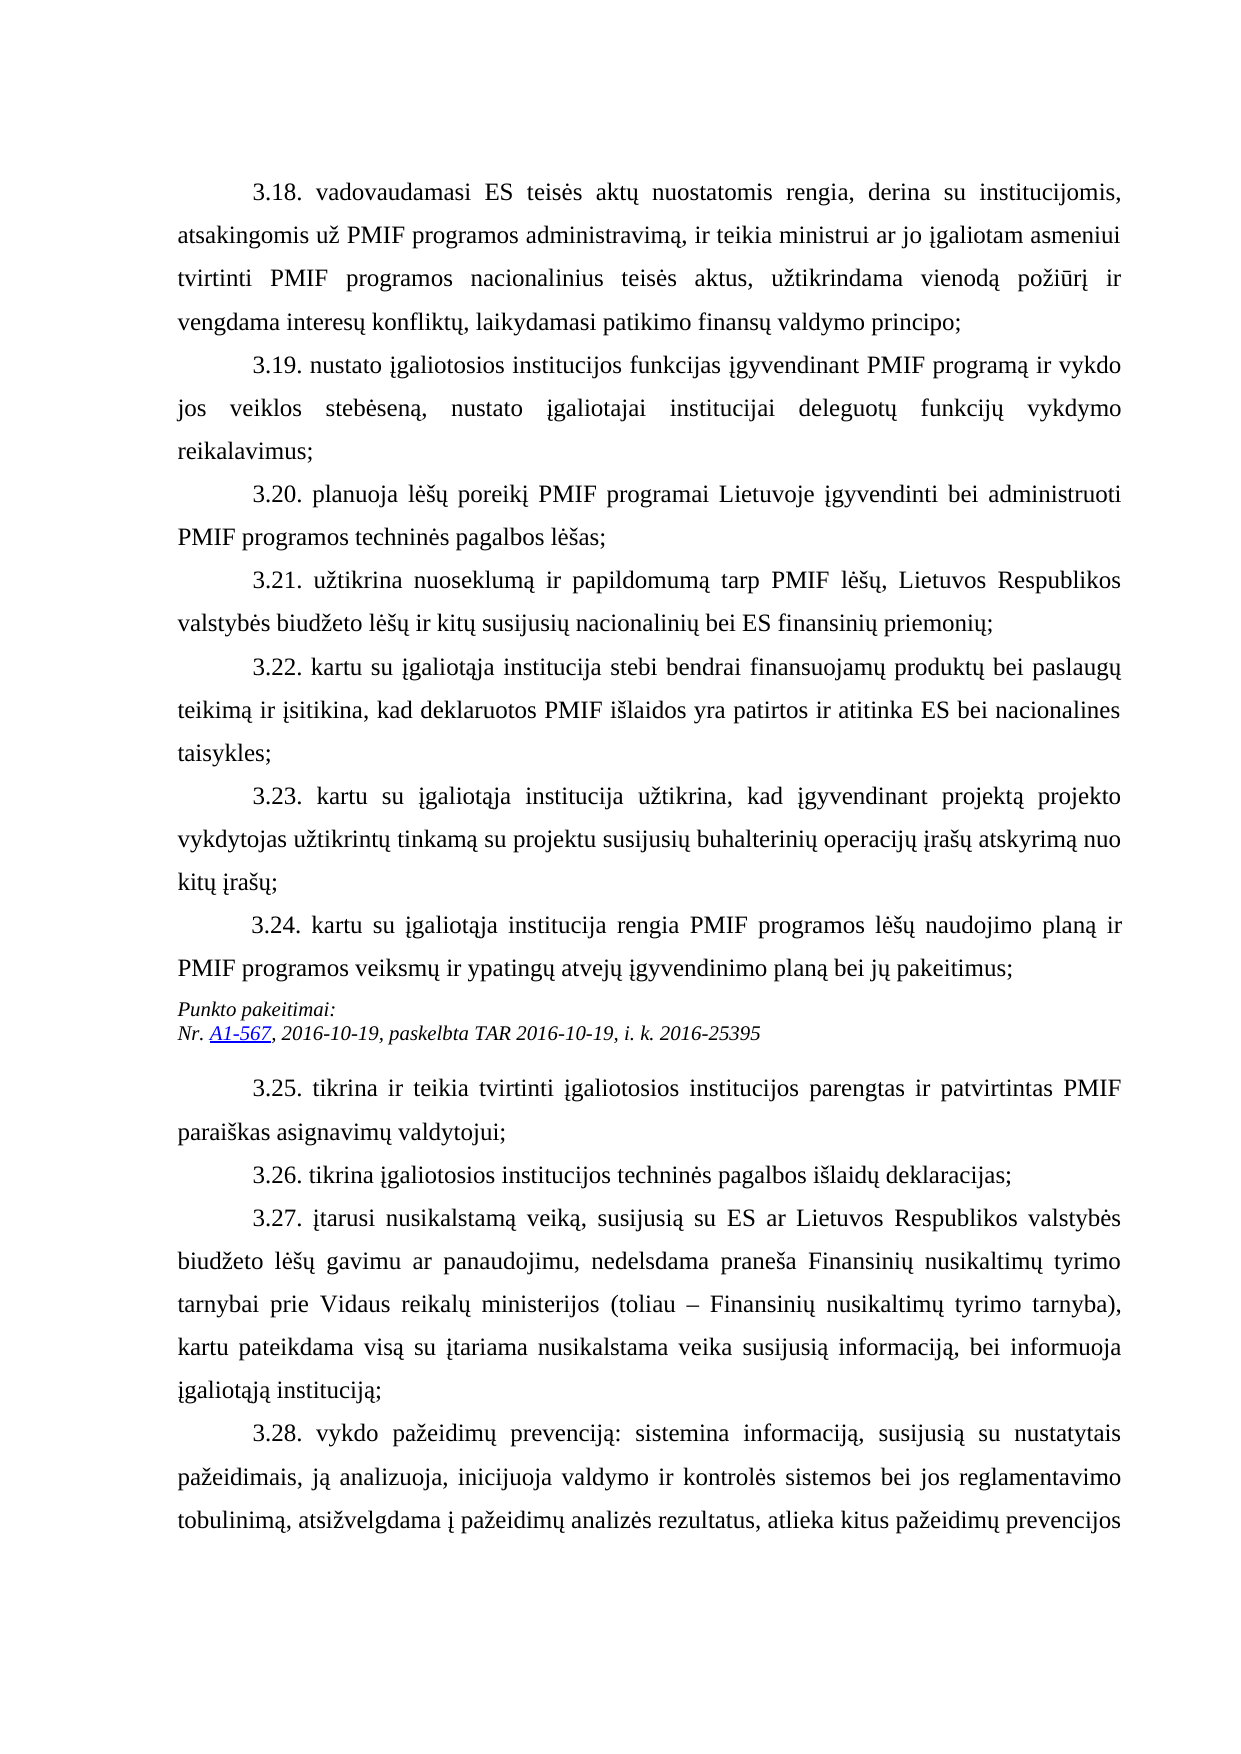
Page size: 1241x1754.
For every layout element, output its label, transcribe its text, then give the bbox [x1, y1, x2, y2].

text 3.20. planuoja lėšų poreikį PMIF programai Lietuvoje įgyvendinti bei administruoti PMIF programos techninės pagalbos lėšas; [177, 479, 1122, 551]
text Punkto pakeitimai: [177, 997, 1122, 1021]
text 3.23. kartu su įgaliotąja institucija užtikrina, kad įgyvendinant projektą projekto vykdytojas užtikrintų tinkamą su projektu susijusių buhalterinių operacijų įrašų atskyrimą nuo kitų įrašų; [177, 781, 1122, 896]
text 3.18. vadovaudamasi ES teisės aktų nuostatomis rengia, derina su institucijomis, atsakingomis už PMIF programos administravimą, ir teikia ministrui ar jo įgaliotam asmeniui tvirtinti PMIF programos nacionalinius teisės aktus, užtikrindama vienodą požiūrį ir vengdama interesų konfliktų, laikydamasi patikimo finansų valdymo principo; [177, 177, 1122, 335]
text 3.26. tikrina įgaliotosios institucijos techninės pagalbos išlaidų deklaracijas; [177, 1160, 1122, 1188]
text 3.28. vykdo pažeidimų prevenciją: sistemina informaciją, susijusią su nustatytais pažeidimais, ją analizuoja, inicijuoja valdymo ir kontrolės sistemos bei jos reglamentavimo tobulinimą, atsižvelgdama į pažeidimų analizės rezultatus, atlieka kitus pažeidimų prevencijos [177, 1418, 1122, 1533]
text 3.25. tikrina ir teikia tvirtinti įgaliotosios institucijos parengtas ir patvirtintas PMIF paraiškas asignavimų valdytojui; [177, 1073, 1122, 1145]
text 3.19. nustato įgaliotosios institucijos funkcijas įgyvendinant PMIF programą ir vykdo jos veiklos stebėseną, nustato įgaliotajai institucijai deleguotų funkcijų vykdymo reikalavimus; [177, 350, 1122, 465]
text 3.27. įtarusi nusikalstamą veiką, susijusią su ES ar Lietuvos Respublikos valstybės biudžeto lėšų gavimu ar panaudojimu, nedelsdama praneša Finansinių nusikaltimų tyrimo tarnybai prie Vidaus reikalų ministerijos (toliau – Finansinių nusikaltimų tyrimo tarnyba), kartu pateikdama visą su įtariama nusikalstama veika susijusią informaciją, bei informuoja įgaliotąją instituciją; [177, 1203, 1122, 1404]
text 3.22. kartu su įgaliotąja institucija stebi bendrai finansuojamų produktų bei paslaugų teikimą ir įsitikina, kad deklaruotos PMIF išlaidos yra patirtos ir atitinka ES bei nacionalines taisykles; [177, 652, 1122, 767]
text Nr. A1-567, 2016-10-19, paskelbta TAR 2016-10-19, i. k. 2016-25395 [177, 1021, 1122, 1045]
text 3.21. užtikrina nuoseklumą ir papildomumą tarp PMIF lėšų, Lietuvos Respublikos valstybės biudžeto lėšų ir kitų susijusių nacionalinių bei ES finansinių priemonių; [177, 565, 1122, 637]
text 3.24. kartu su įgaliotąja institucija rengia PMIF programos lėšų naudojimo planą ir PMIF programos veiksmų ir ypatingų atvejų įgyvendinimo planą bei jų pakeitimus; [177, 910, 1122, 982]
